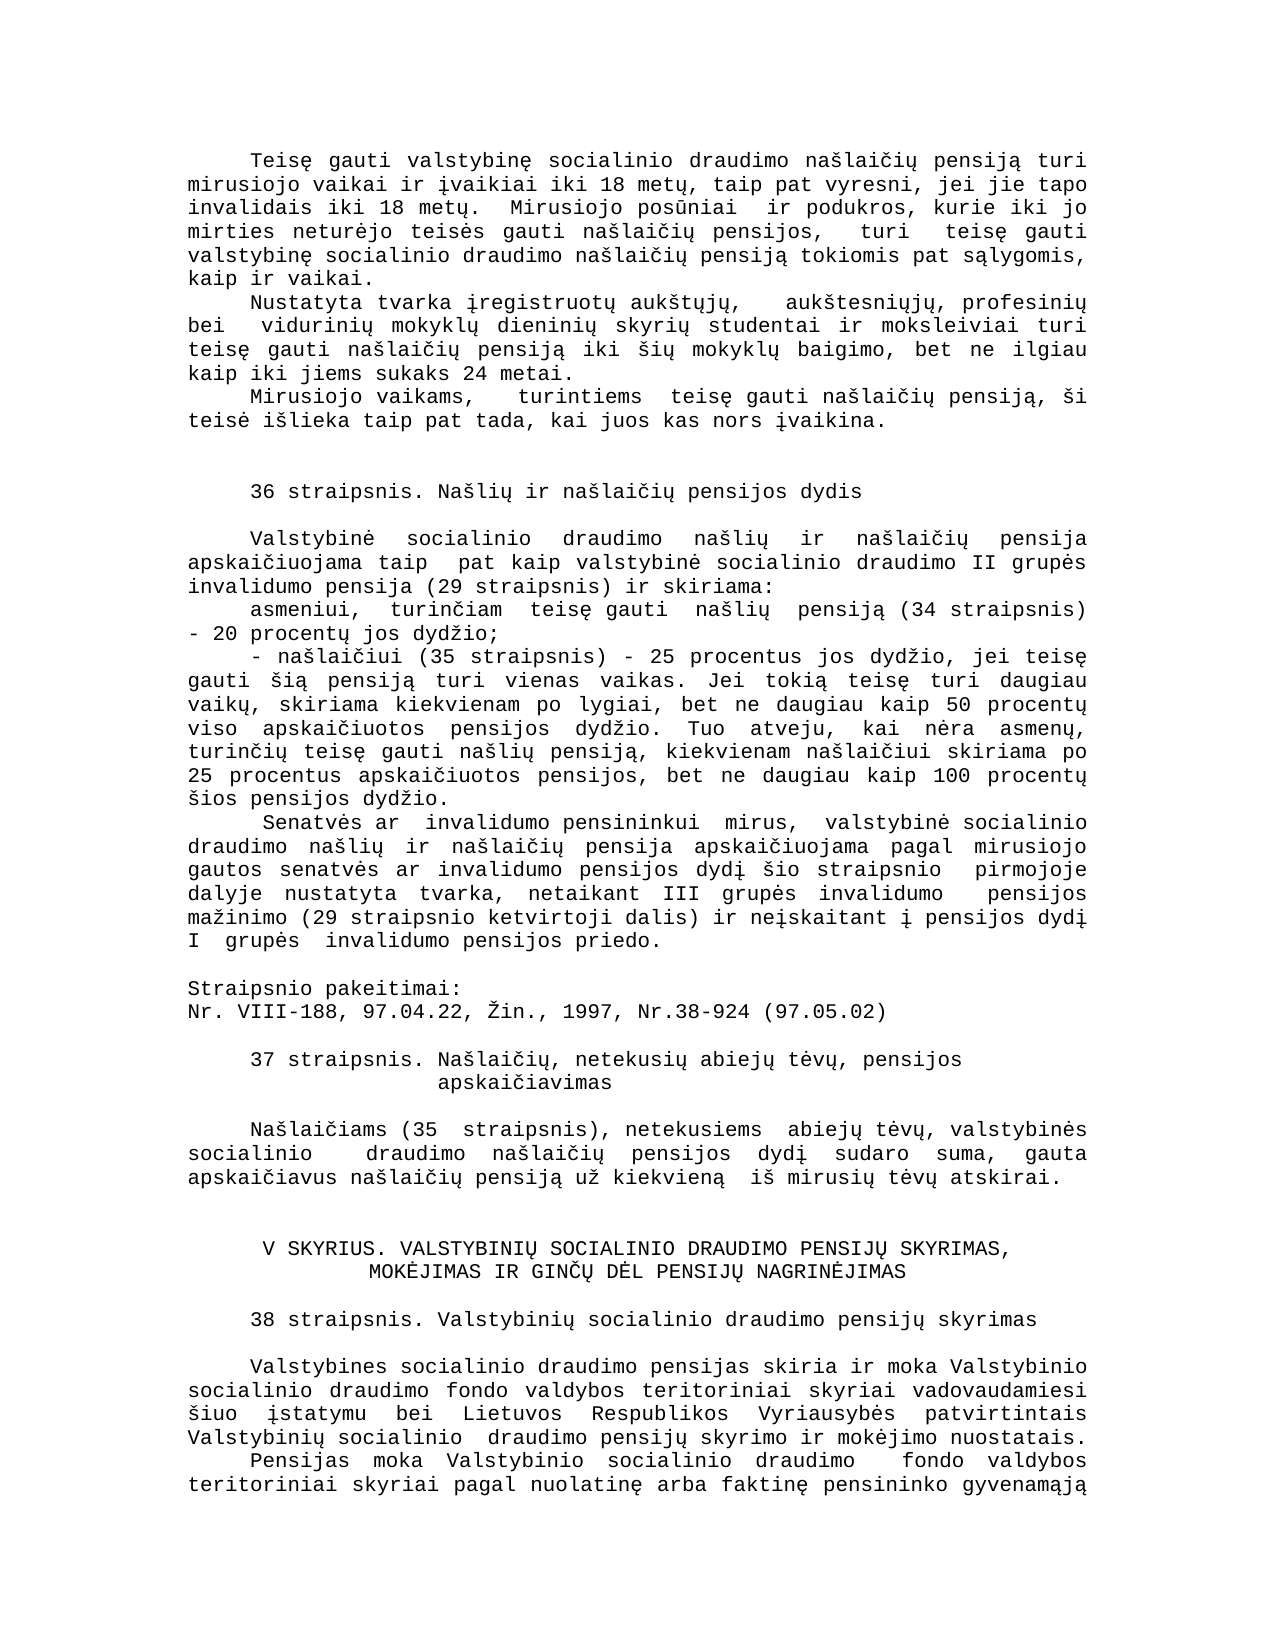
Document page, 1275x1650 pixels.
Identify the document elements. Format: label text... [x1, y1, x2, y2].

text Senatvės ar invalidumo pensininkui mirus, valstybinė socialinio draudimo našlių ir našlaičių pensija apskaičiuojama pagal mirusiojo gautos senatvės ar invalidumo pensijos dydį šio straipsnio pirmojoje dalyje nustatyta tvarka, netaikant III grupės invalidumo pensijos mažinimo (29 straipsnio ketvirtoji dalis) ir neįskaitant į pensijos dydį I grupės invalidumo pensijos priedo. [187, 812, 1087, 954]
text - našlaičiui (35 straipsnis) - 25 procentus jos dydžio, jei teisę gauti šią pensiją turi vienas vaikas. Jei tokią teisę turi daugiau vaikų, skiriama kiekvienam po lygiai, bet ne daugiau kaip 50 procentų viso apskaičiuotos pensijos dydžio. Tuo atveju, kai nėra asmenų, turinčių teisę gauti našlių pensiją, kiekvienam našlaičiui skiriama po 25 procentus apskaičiuotos pensijos, bet ne daugiau kaip 100 procentų šios pensijos dydžio. [187, 647, 1087, 812]
text Našlaičiams (35 straipsnis), netekusiems abiejų tėvų, valstybinės socialinio draudimo našlaičių pensijos dydį sudaro suma, gauta apskaičiavus našlaičių pensiją už kiekvieną iš mirusių tėvų atskirai. [187, 1119, 1087, 1190]
text 37 straipsnis. Našlaičių, netekusių abiejų tėvų, pensijos [187, 1048, 1087, 1072]
text Nr. VIII-188, 97.04.22, Žin., 1997, Nr.38-924 (97.05.02) [187, 1001, 1087, 1025]
text Teisę gauti valstybinę socialinio draudimo našlaičių pensiją turi mirusiojo vaikai ir įvaikiai iki 18 metų, taip pat vyresni, jei jie tapo invalidais iki 18 metų. Mirusiojo posūniai ir podukros, kurie iki jo mirties neturėjo teisės gauti našlaičių pensijos, turi teisę gauti valstybinę socialinio draudimo našlaičių pensiją tokiomis pat sąlygomis, kaip ir vaikai. [187, 150, 1087, 292]
text MOKĖJIMAS IR GINČŲ DĖL PENSIJŲ NAGRINĖJIMAS [187, 1261, 1087, 1285]
text Valstybines socialinio draudimo pensijas skiria ir moka Valstybinio socialinio draudimo fondo valdybos teritoriniai skyriai vadovaudamiesi šiuo įstatymu bei Lietuvos Respublikos Vyriausybės patvirtintais Valstybinių socialinio draudimo pensijų skyrimo ir mokėjimo nuostatais. [187, 1356, 1087, 1451]
text apskaičiavimas [187, 1072, 1087, 1096]
text Mirusiojo vaikams, turintiems teisę gauti našlaičių pensiją, ši teisė išlieka taip pat tada, kai juos kas nors įvaikina. [187, 386, 1087, 434]
text Valstybinė socialinio draudimo našlių ir našlaičių pensija apskaičiuojama taip pat kaip valstybinė socialinio draudimo II grupės invalidumo pensija (29 straipsnis) ir skiriama: [187, 528, 1087, 599]
text Pensijas moka Valstybinio socialinio draudimo fondo valdybos teritoriniai skyriai pagal nuolatinę arba faktinę pensininko gyvenamąją [187, 1451, 1087, 1498]
text V SKYRIUS. VALSTYBINIŲ SOCIALINIO DRAUDIMO PENSIJŲ SKYRIMAS, [187, 1238, 1087, 1261]
text Straipsnio pakeitimai: [187, 978, 1087, 1001]
text 36 straipsnis. Našlių ir našlaičių pensijos dydis [187, 481, 1087, 505]
text Nustatyta tvarka įregistruotų aukštųjų, aukštesniųjų, profesinių bei vidurinių mokyklų dieninių skyrių studentai ir moksleiviai turi teisę gauti našlaičių pensiją iki šių mokyklų baigimo, bet ne ilgiau kaip iki jiems sukaks 24 metai. [187, 292, 1087, 386]
text asmeniui, turinčiam teisę gauti našlių pensiją (34 straipsnis) - 20 procentų jos dydžio; [187, 599, 1087, 647]
text 38 straipsnis. Valstybinių socialinio draudimo pensijų skyrimas [187, 1309, 1087, 1332]
